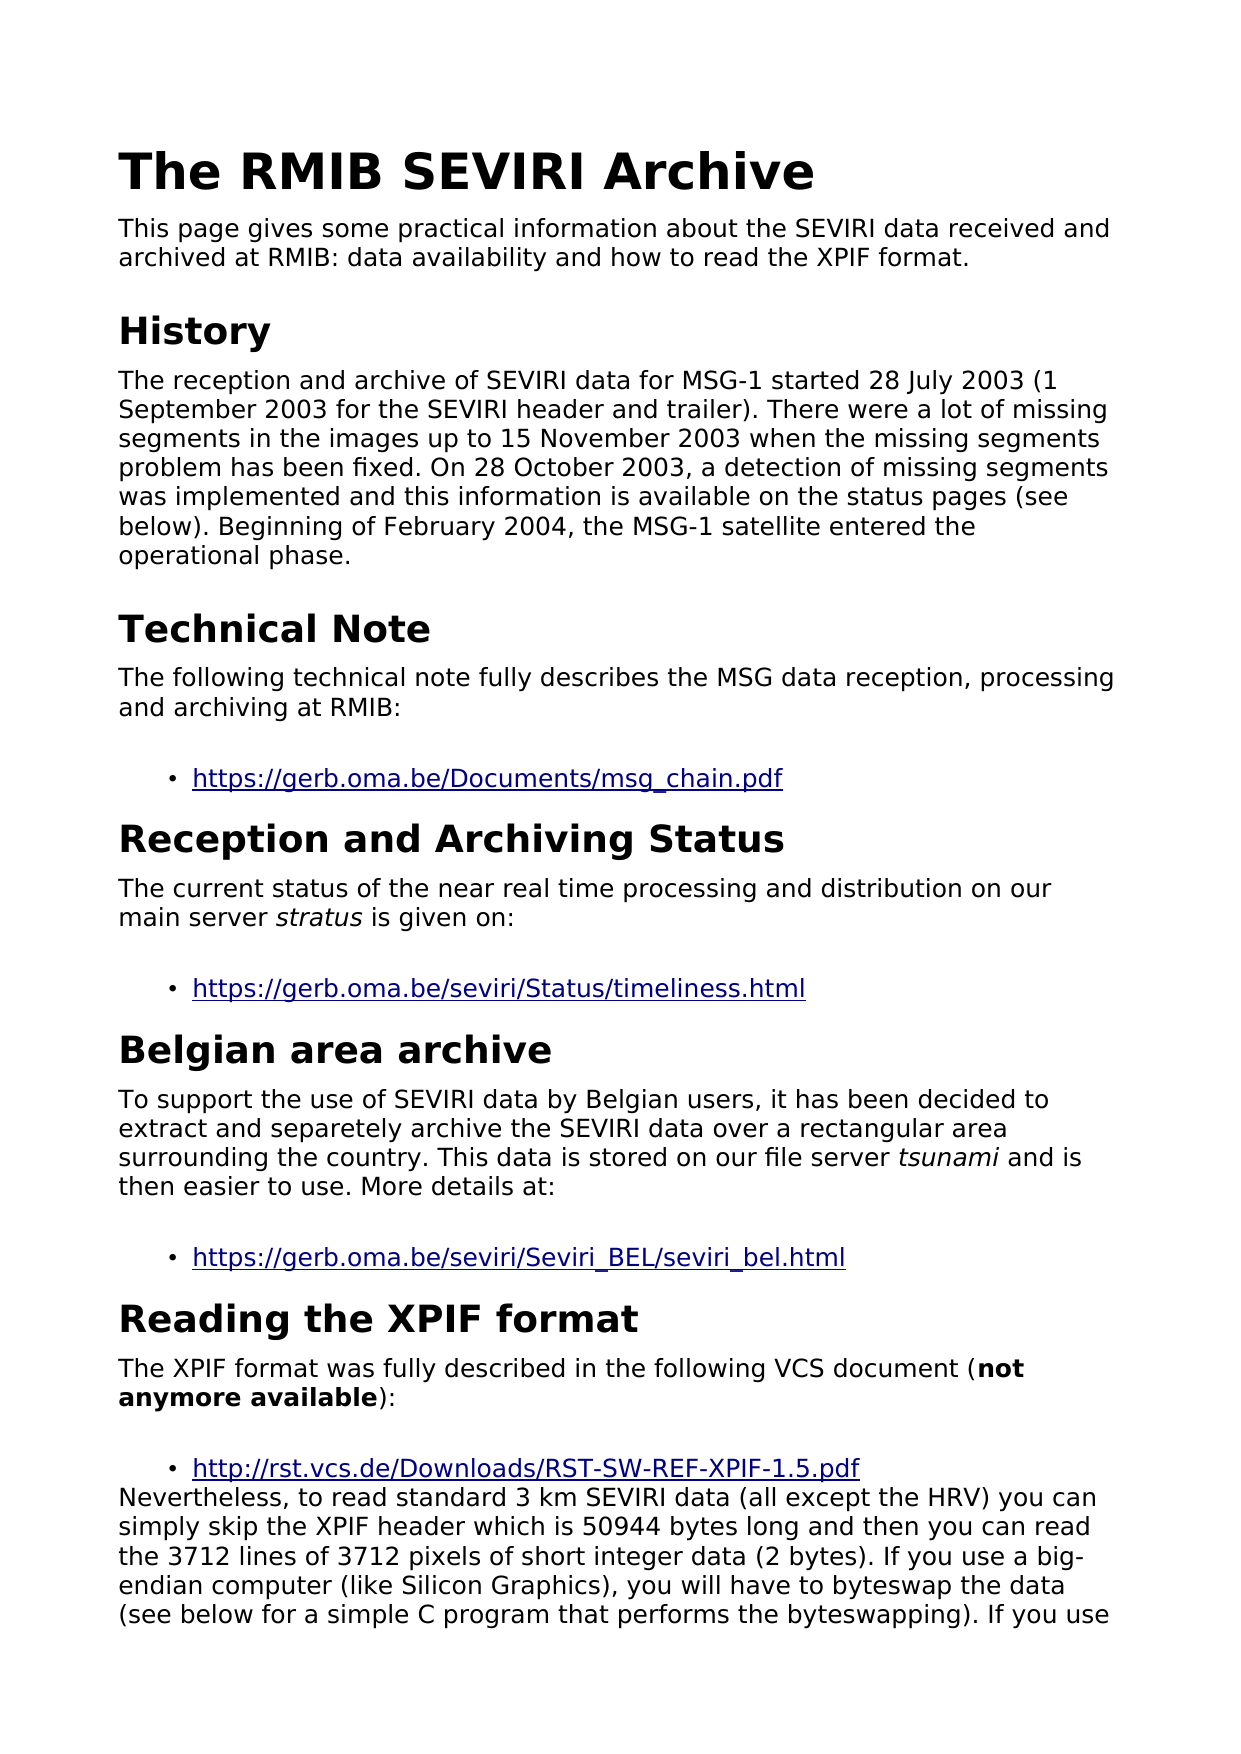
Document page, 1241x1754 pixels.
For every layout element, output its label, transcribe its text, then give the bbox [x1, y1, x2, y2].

text The reception and archive of SEVIRI data for MSG-1 started 28 July 2003 (1 September 2003 for the SEVIRI header and trailer). There were a lot of missing segments in the images up to 15 November 2003 when the missing segments problem has been fixed. On 28 October 2003, a detection of missing segments was implemented and this information is available on the status pages (see below). Beginning of February 2004, the MSG-1 satellite entered the operational phase. [118, 366, 1122, 570]
subtitle Belgian area archive [118, 1029, 1122, 1072]
subtitle Reading the XPIF format [118, 1298, 1122, 1341]
subtitle Reception and Archiving Status [118, 818, 1122, 862]
list https://gerb.oma.be/seviri/Seviri_BEL/seviri_bel.html [177, 1243, 1122, 1273]
subtitle Technical Note [118, 607, 1122, 651]
text The XPIF format was fully described in the following VCS document (not anymore available): [118, 1354, 1122, 1412]
subtitle History [118, 310, 1122, 353]
text To support the use of SEVIRI data by Belgian users, it has been decided to extract and separetely archive the SEVIRI data over a rectangular area surrounding the country. This data is stored on our file server tsunami and is then easier to use. More details at: [118, 1085, 1122, 1202]
list http://rst.vcs.de/Downloads/RST-SW-REF-XPIF-1.5.pdf [177, 1454, 1122, 1483]
text The following technical note fully describes the MSG data reception, processing and archiving at RMIB: [118, 664, 1122, 722]
list https://gerb.oma.be/Documents/msg_chain.pdf [177, 764, 1122, 793]
list https://gerb.oma.be/seviri/Status/timeliness.html [177, 974, 1122, 1004]
subtitle The RMIB SEVIRI Archive [118, 143, 1122, 201]
text The current status of the near real time processing and distribution on our main server stratus is given on: [118, 874, 1122, 933]
text Nevertheless, to read standard 3 km SEVIRI data (all except the HRV) you can simply skip the XPIF header which is 50944 bytes long and then you can read the 3712 lines of 3712 pixels of short integer data (2 bytes). If you use a big-endian computer (like Silicon Graphics), you will have to byteswap the data (see below for a simple C program that performs the byteswapping). If you use [118, 1483, 1122, 1629]
text This page gives some practical information about the SEVIRI data received and archived at RMIB: data availability and how to read the XPIF format. [118, 214, 1122, 272]
